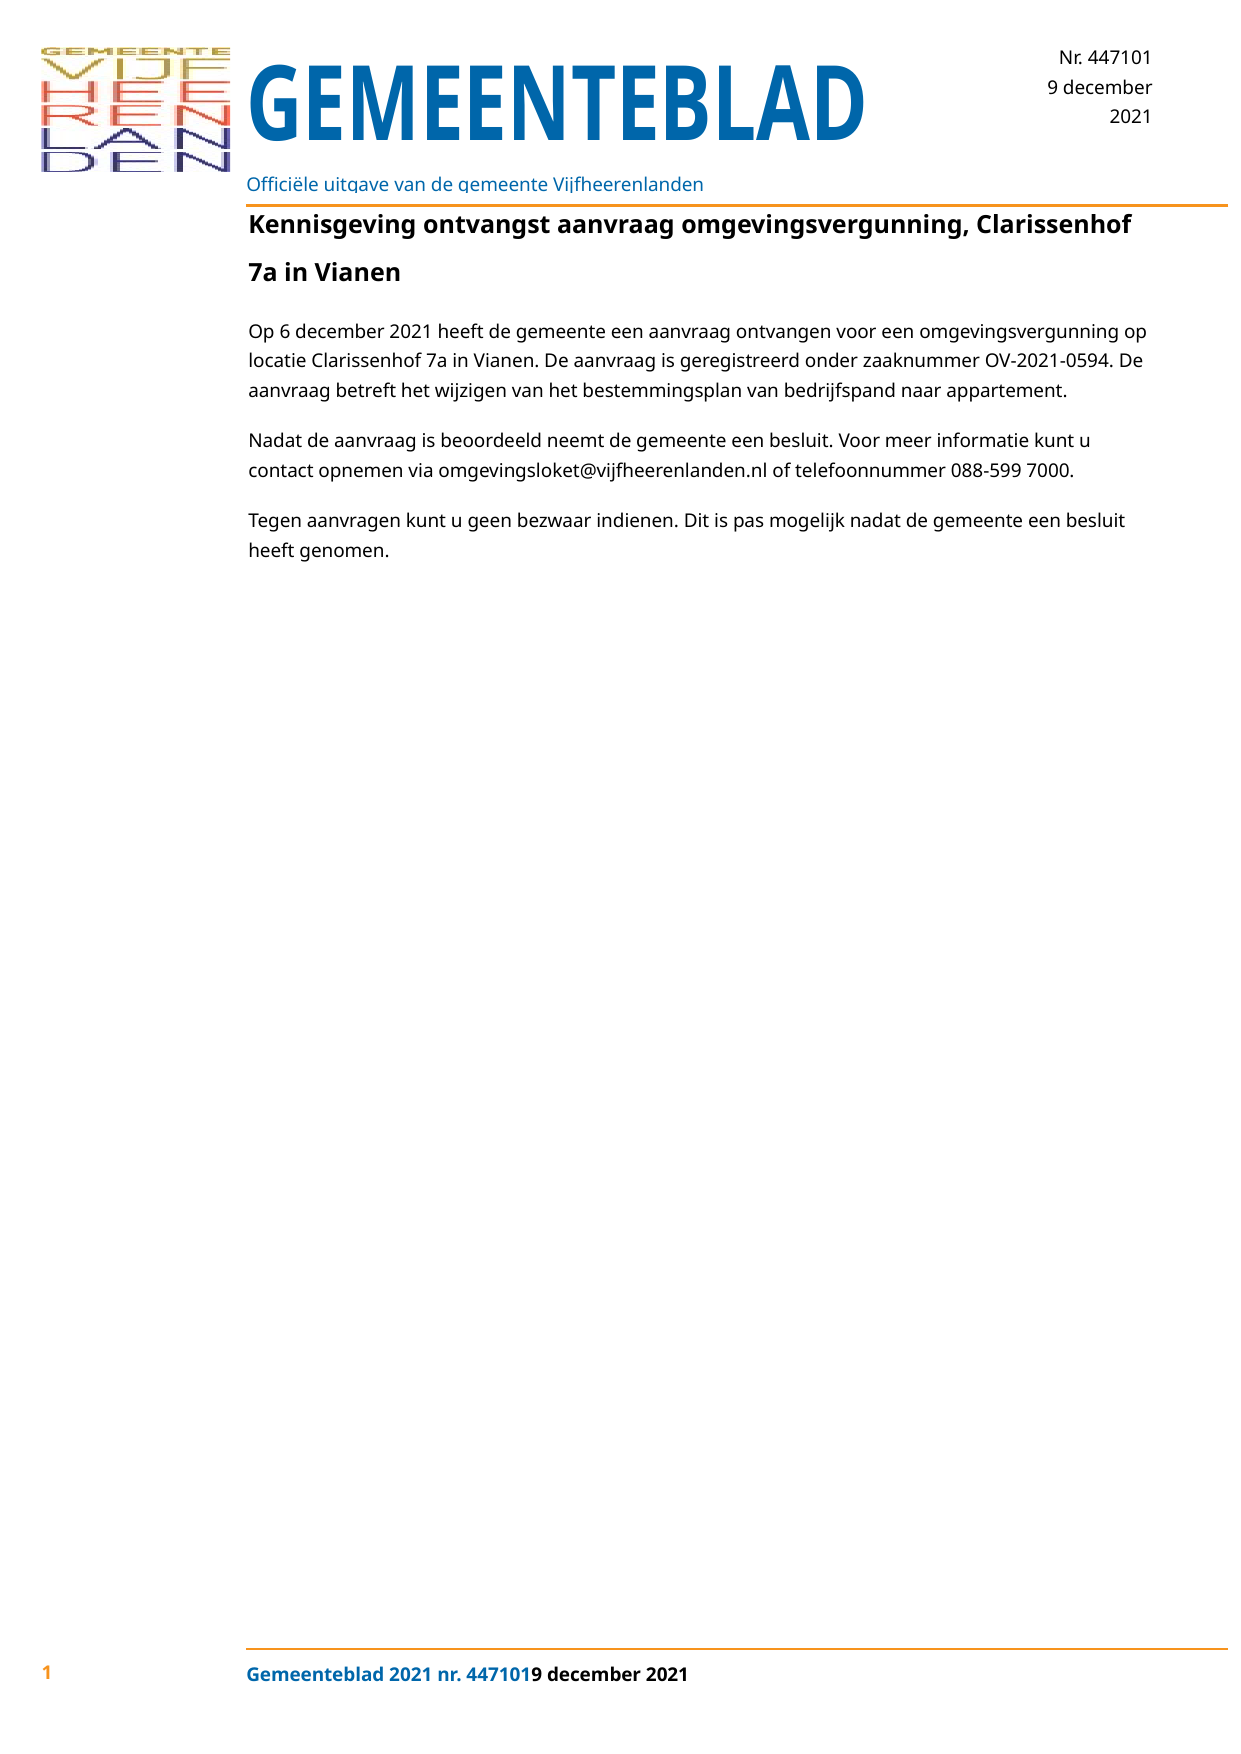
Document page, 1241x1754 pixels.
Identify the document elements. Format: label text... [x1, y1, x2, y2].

picture [41, 47, 231, 172]
text Op 6 december 2021 heeft de gemeente een aanvraag ontvangen voor een omgevingsvergunning op locatie Clarissenhof 7a in Vianen. De aanvraag is geregistreerd onder zaaknummer OV-2021-0594. De aanvraag betreft het wijzigen van het bestemmingsplan van bedrijfspand naar appartement. [248, 318, 1152, 403]
text Nadat de aanvraag is beoordeeld neemt de gemeente een besluit. Voor meer informatie kunt u contact opnemen via omgevingsloket@vijfheerenlanden.nl of telefoonnummer 088-599 7000. [248, 427, 1152, 483]
text Kennisgeving ontvangst aanvraag omgevingsvergunning, Clarissenhof 7a in Vianen [248, 207, 1152, 288]
text Tegen aanvragen kunt u geen bezwaar indienen. Dit is pas mogelijk nadat de gemeente een besluit heeft genomen. [248, 507, 1152, 563]
